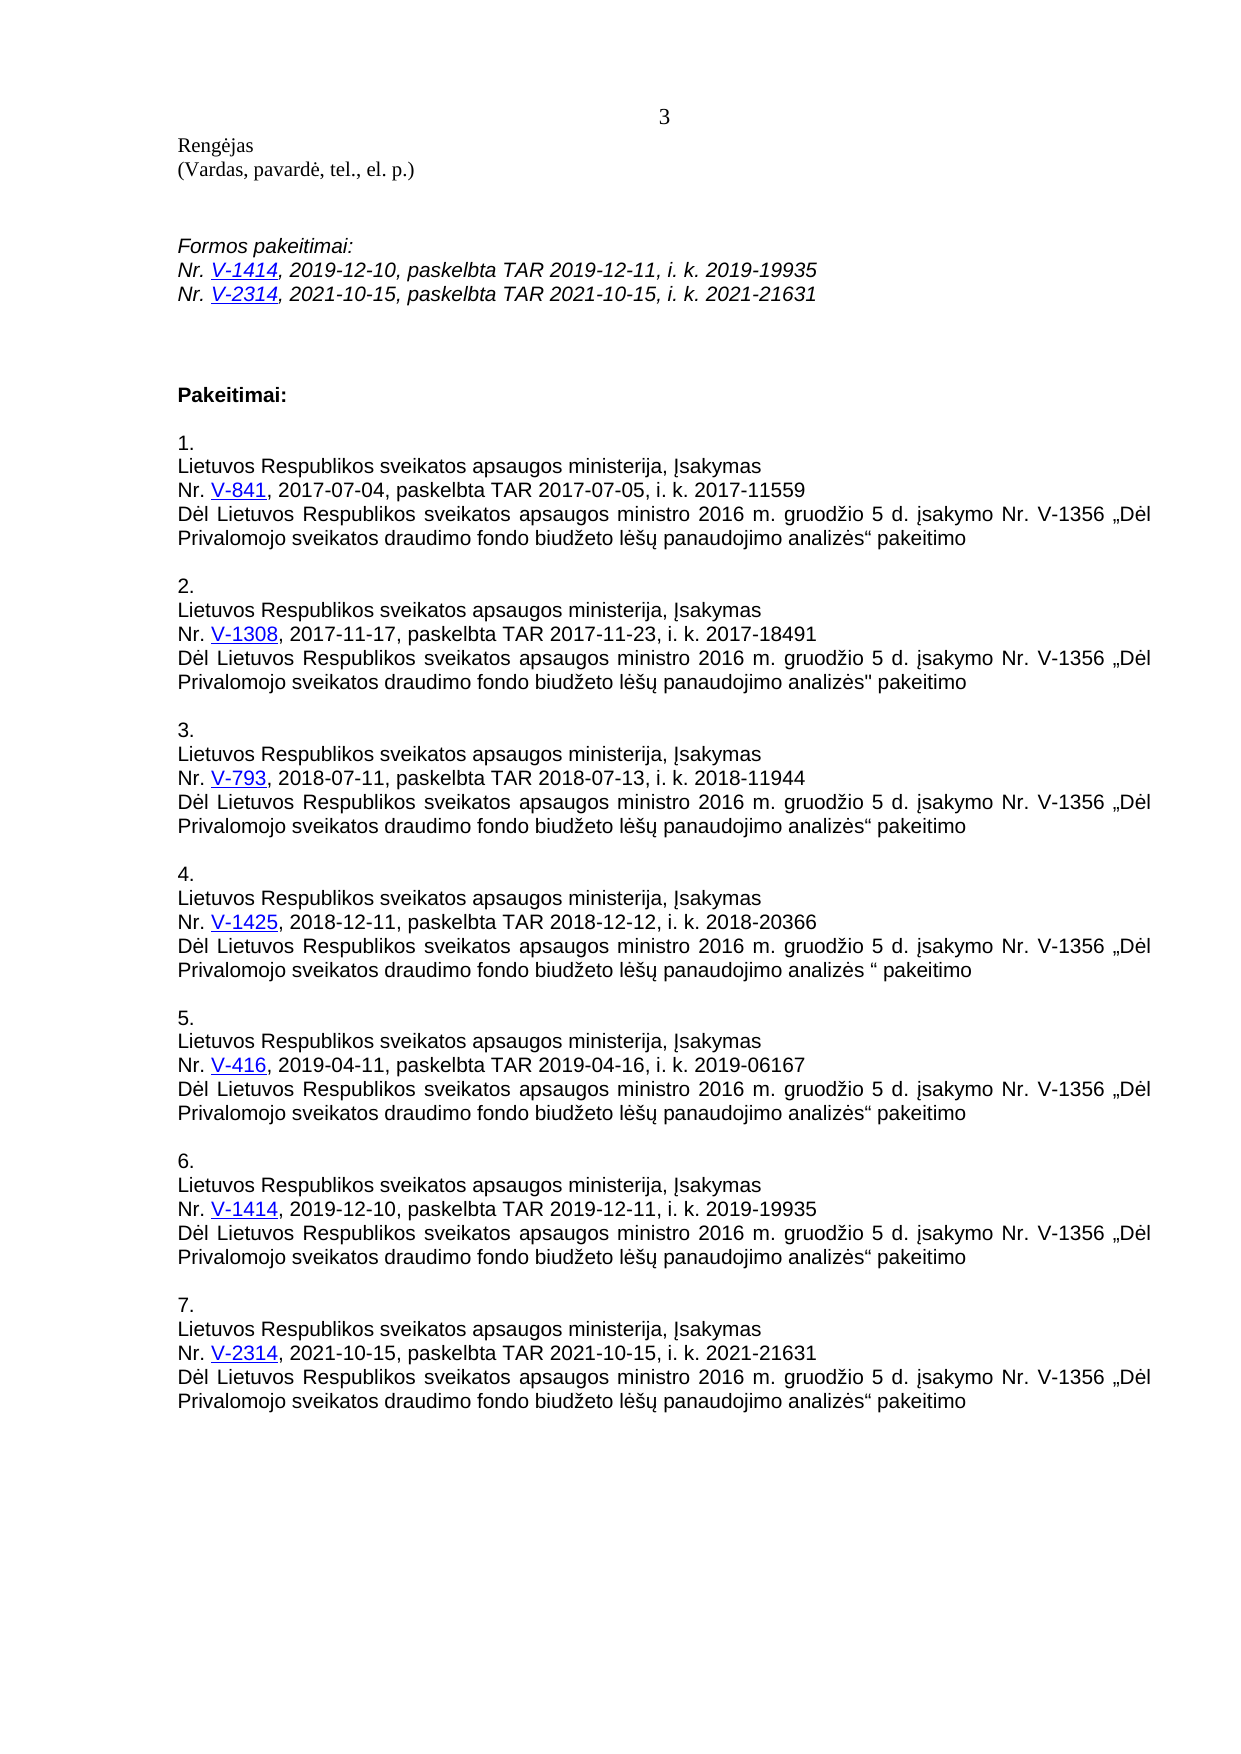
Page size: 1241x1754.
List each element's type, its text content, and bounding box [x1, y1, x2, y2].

text Lietuvos Respublikos sveikatos apsaugos ministerija, Įsakymas [177, 1173, 1152, 1197]
text 6. [177, 1149, 1152, 1173]
text Dėl Lietuvos Respublikos sveikatos apsaugos ministro 2016 m. gruodžio 5 d. įsakymo Nr. V-1356 „Dėl Privalomojo sveikatos draudimo fondo biudžeto lėšų panaudojimo analizės“ pakeitimo [177, 1221, 1152, 1269]
text Nr. V-2314, 2021-10-15, paskelbta TAR 2021-10-15, i. k. 2021-21631 [177, 1341, 1152, 1365]
text Lietuvos Respublikos sveikatos apsaugos ministerija, Įsakymas [177, 886, 1152, 909]
text Lietuvos Respublikos sveikatos apsaugos ministerija, Įsakymas [177, 1317, 1152, 1341]
text Nr. V-1425, 2018-12-11, paskelbta TAR 2018-12-12, i. k. 2018-20366 [177, 909, 1152, 933]
text Nr. V-793, 2018-07-11, paskelbta TAR 2018-07-13, i. k. 2018-11944 [177, 766, 1152, 790]
text Lietuvos Respublikos sveikatos apsaugos ministerija, Įsakymas [177, 1029, 1152, 1053]
text Lietuvos Respublikos sveikatos apsaugos ministerija, Įsakymas [177, 742, 1152, 766]
text Nr. V-416, 2019-04-11, paskelbta TAR 2019-04-16, i. k. 2019-06167 [177, 1053, 1152, 1077]
text Nr. V-2314, 2021-10-15, paskelbta TAR 2021-10-15, i. k. 2021-21631 [177, 282, 1152, 306]
text Dėl Lietuvos Respublikos sveikatos apsaugos ministro 2016 m. gruodžio 5 d. įsakymo Nr. V-1356 „Dėl Privalomojo sveikatos draudimo fondo biudžeto lėšų panaudojimo analizės“ pakeitimo [177, 1365, 1152, 1413]
text Nr. V-841, 2017-07-04, paskelbta TAR 2017-07-05, i. k. 2017-11559 [177, 478, 1152, 502]
text 5. [177, 1005, 1152, 1029]
text Nr. V-1414, 2019-12-10, paskelbta TAR 2019-12-11, i. k. 2019-19935 [177, 258, 1152, 282]
text Dėl Lietuvos Respublikos sveikatos apsaugos ministro 2016 m. gruodžio 5 d. įsakymo Nr. V-1356 „Dėl Privalomojo sveikatos draudimo fondo biudžeto lėšų panaudojimo analizės“ pakeitimo [177, 1077, 1152, 1125]
text Nr. V-1308, 2017-11-17, paskelbta TAR 2017-11-23, i. k. 2017-18491 [177, 622, 1152, 646]
text Pakeitimai: [177, 382, 1152, 406]
text Lietuvos Respublikos sveikatos apsaugos ministerija, Įsakymas [177, 454, 1152, 478]
text (Vardas, pavardė, tel., el. p.) [177, 157, 1152, 181]
text Dėl Lietuvos Respublikos sveikatos apsaugos ministro 2016 m. gruodžio 5 d. įsakymo Nr. V-1356 „Dėl Privalomojo sveikatos draudimo fondo biudžeto lėšų panaudojimo analizės" pakeitimo [177, 646, 1152, 694]
text 7. [177, 1293, 1152, 1317]
text 4. [177, 862, 1152, 886]
text Lietuvos Respublikos sveikatos apsaugos ministerija, Įsakymas [177, 598, 1152, 622]
text Dėl Lietuvos Respublikos sveikatos apsaugos ministro 2016 m. gruodžio 5 d. įsakymo Nr. V-1356 „Dėl Privalomojo sveikatos draudimo fondo biudžeto lėšų panaudojimo analizės“ pakeitimo [177, 502, 1152, 550]
text 3. [177, 718, 1152, 742]
text Formos pakeitimai: [177, 234, 1152, 258]
text Nr. V-1414, 2019-12-10, paskelbta TAR 2019-12-11, i. k. 2019-19935 [177, 1197, 1152, 1221]
text 2. [177, 574, 1152, 598]
text 1. [177, 430, 1152, 454]
text Dėl Lietuvos Respublikos sveikatos apsaugos ministro 2016 m. gruodžio 5 d. įsakymo Nr. V-1356 „Dėl Privalomojo sveikatos draudimo fondo biudžeto lėšų panaudojimo analizės “ pakeitimo [177, 933, 1152, 981]
text Dėl Lietuvos Respublikos sveikatos apsaugos ministro 2016 m. gruodžio 5 d. įsakymo Nr. V-1356 „Dėl Privalomojo sveikatos draudimo fondo biudžeto lėšų panaudojimo analizės“ pakeitimo [177, 790, 1152, 838]
text Rengėjas [177, 133, 1152, 157]
